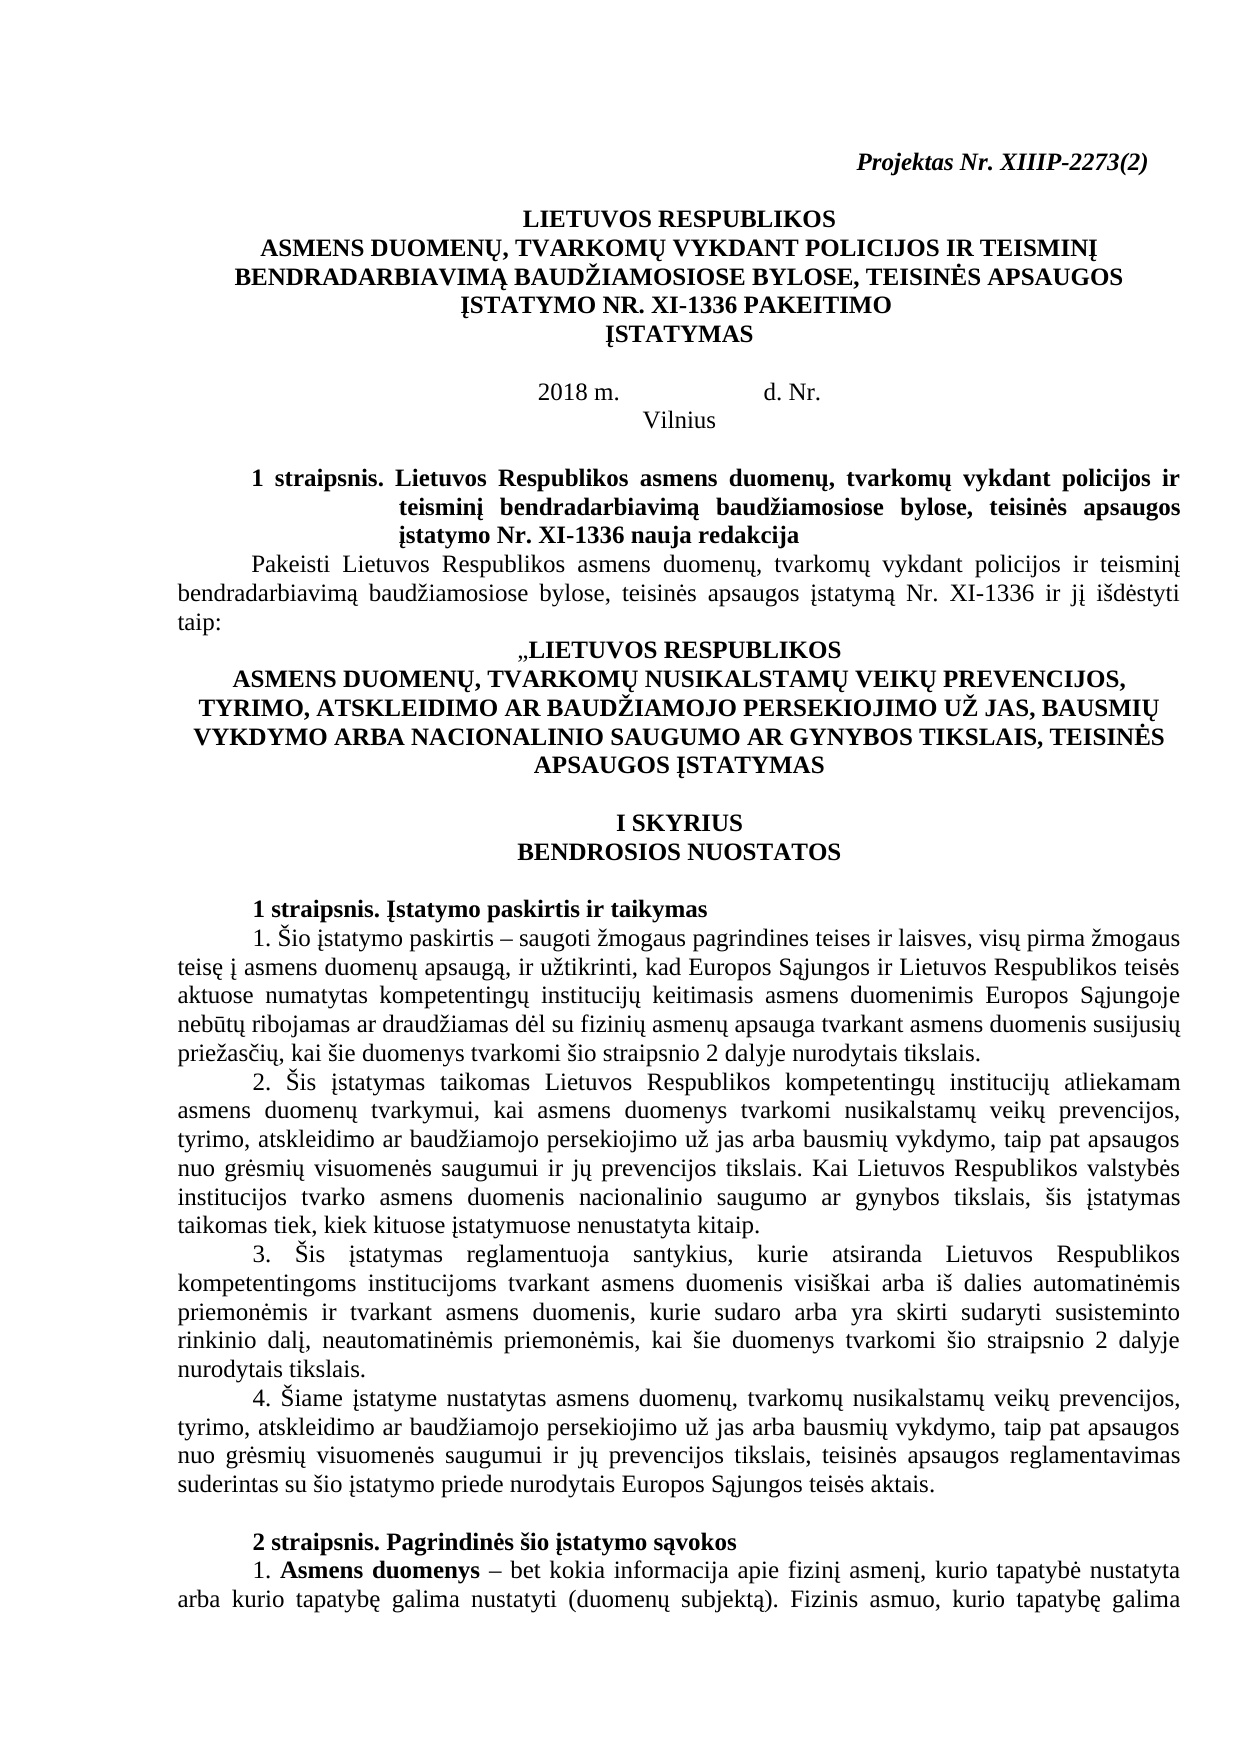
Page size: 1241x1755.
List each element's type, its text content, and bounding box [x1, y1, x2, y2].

text 1 straipsnis. Įstatymo paskirtis ir taikymas [252, 894, 1181, 923]
text 4. Šiame įstatyme nustatytas asmens duomenų, tvarkomų nusikalstamų veikų prevencijos, tyrimo, atskleidimo ar baudžiamojo persekiojimo už jas arba bausmių vykdymo, taip pat apsaugos nuo grėsmių visuomenės saugumui ir jų prevencijos tikslais, teisinės apsaugos reglamentavimas suderintas su šio įstatymo priede nurodytais Europos Sąjungos teisės aktais. [177, 1383, 1181, 1498]
text 2. Šis įstatymas taikomas Lietuvos Respublikos kompetentingų institucijų atliekamam asmens duomenų tvarkymui, kai asmens duomenys tvarkomi nusikalstamų veikų prevencijos, tyrimo, atskleidimo ar baudžiamojo persekiojimo už jas arba bausmių vykdymo, taip pat apsaugos nuo grėsmių visuomenės saugumui ir jų prevencijos tikslais. Kai Lietuvos Respublikos valstybės institucijos tvarko asmens duomenis nacionalinio saugumo ar gynybos tikslais, šis įstatymas taikomas tiek, kiek kituose įstatymuose nenustatyta kitaip. [177, 1067, 1181, 1239]
text 1. Šio įstatymo paskirtis – saugoti žmogaus pagrindines teises ir laisves, visų pirma žmogaus teisę į asmens duomenų apsaugą, ir užtikrinti, kad Europos Sąjungos ir Lietuvos Respublikos teisės aktuose numatytas kompetentingų institucijų keitimasis asmens duomenimis Europos Sąjungoje nebūtų ribojamas ar draudžiamas dėl su fizinių asmenų apsauga tvarkant asmens duomenis susijusių priežasčių, kai šie duomenys tvarkomi šio straipsnio 2 dalyje nurodytais tikslais. [177, 923, 1181, 1067]
text 2 straipsnis. Pagrindinės šio įstatymo sąvokos [252, 1527, 1181, 1556]
text ĮSTATYMAS [177, 319, 1181, 348]
text 3. Šis įstatymas reglamentuoja santykius, kurie atsiranda Lietuvos Respublikos kompetentingoms institucijoms tvarkant asmens duomenis visiškai arba iš dalies automatinėmis priemonėmis ir tvarkant asmens duomenis, kurie sudaro arba yra skirti sudaryti susisteminto rinkinio dalį, neautomatinėmis priemonėmis, kai šie duomenys tvarkomi šio straipsnio 2 dalyje nurodytais tikslais. [177, 1239, 1181, 1383]
text „LIETUVOS RESPUBLIKOS [177, 636, 1181, 664]
text 1 straipsnis. Lietuvos Respublikos asmens duomenų, tvarkomų vykdant policijos ir teisminį bendradarbiavimą baudžiamosiose bylose, teisinės apsaugos įstatymo Nr. XI-1336 nauja redakcija [251, 463, 1181, 549]
text Pakeisti Lietuvos Respublikos asmens duomenų, tvarkomų vykdant policijos ir teisminį bendradarbiavimą baudžiamosiose bylose, teisinės apsaugos įstatymą Nr. XI-1336 ir jį išdėstyti taip: [177, 549, 1181, 636]
text LIETUVOS RESPUBLIKOS [177, 204, 1181, 233]
text Vilnius [177, 406, 1181, 434]
text I SKYRIUS [177, 808, 1181, 837]
text Projektas Nr. XIIIP-2273(2) [856, 147, 1181, 176]
text ASMENS DUOMENŲ, TVARKOMŲ VYKDANT POLICIJOS IR TEISMINĮ BENDRADARBIAVIMĄ BAUDŽIAMOSIOSE BYLOSE, TEISINĖS APSAUGOS ĮSTATYMO NR. XI-1336 PAKEITIMO [177, 233, 1181, 319]
text 1. Asmens duomenys – bet kokia informacija apie fizinį asmenį, kurio tapatybė nustatyta arba kurio tapatybę galima nustatyti (duomenų subjektą). Fizinis asmuo, kurio tapatybę galima [177, 1556, 1181, 1613]
text BENDROSIOS NUOSTATOS [177, 837, 1181, 866]
text ASMENS DUOMENŲ, TVARKOMŲ NUSIKALSTAMŲ VEIKŲ PREVENCIJOS, TYRIMO, ATSKLEIDIMO AR BAUDŽIAMOJO PERSEKIOJIMO UŽ JAS, BAUSMIŲ VYKDYMO ARBA NACIONALINIO SAUGUMO AR GYNYBOS TIKSLAIS, TEISINĖS APSAUGOS ĮSTATYMAS [177, 664, 1181, 779]
text 2018 m. d. Nr. [177, 377, 1181, 406]
